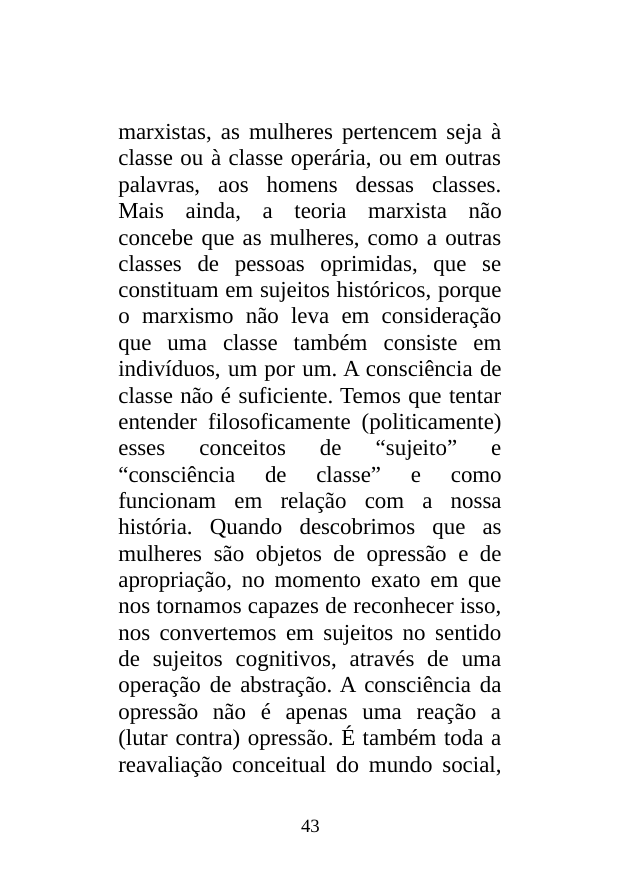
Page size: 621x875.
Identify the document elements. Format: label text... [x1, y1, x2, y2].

text marxistas, as mulheres pertencem seja à classe ou à classe operária, ou em outras palavras, aos homens dessas classes. Mais ainda, a teoria marxista não concebe que as mulheres, como a outras classes de pessoas oprimidas, que se constituam em sujeitos históricos, porque o marxismo não leva em consideração que uma classe também consiste em indivíduos, um por um. A consciência de classe não é suficiente. Temos que tentar entender filosoficamente (politicamente) esses conceitos de “sujeito” e “consciência de classe” e como funcionam em relação com a nossa história. Quando descobrimos que as mulheres são objetos de opressão e de apropriação, no momento exato em que nos tornamos capazes de reconhecer isso, nos convertemos em sujeitos no sentido de sujeitos cognitivos, através de uma operação de abstração. A consciência da opressão não é apenas uma reação a (lutar contra) opressão. É também toda a reavaliação conceitual do mundo social, [118, 118, 502, 777]
